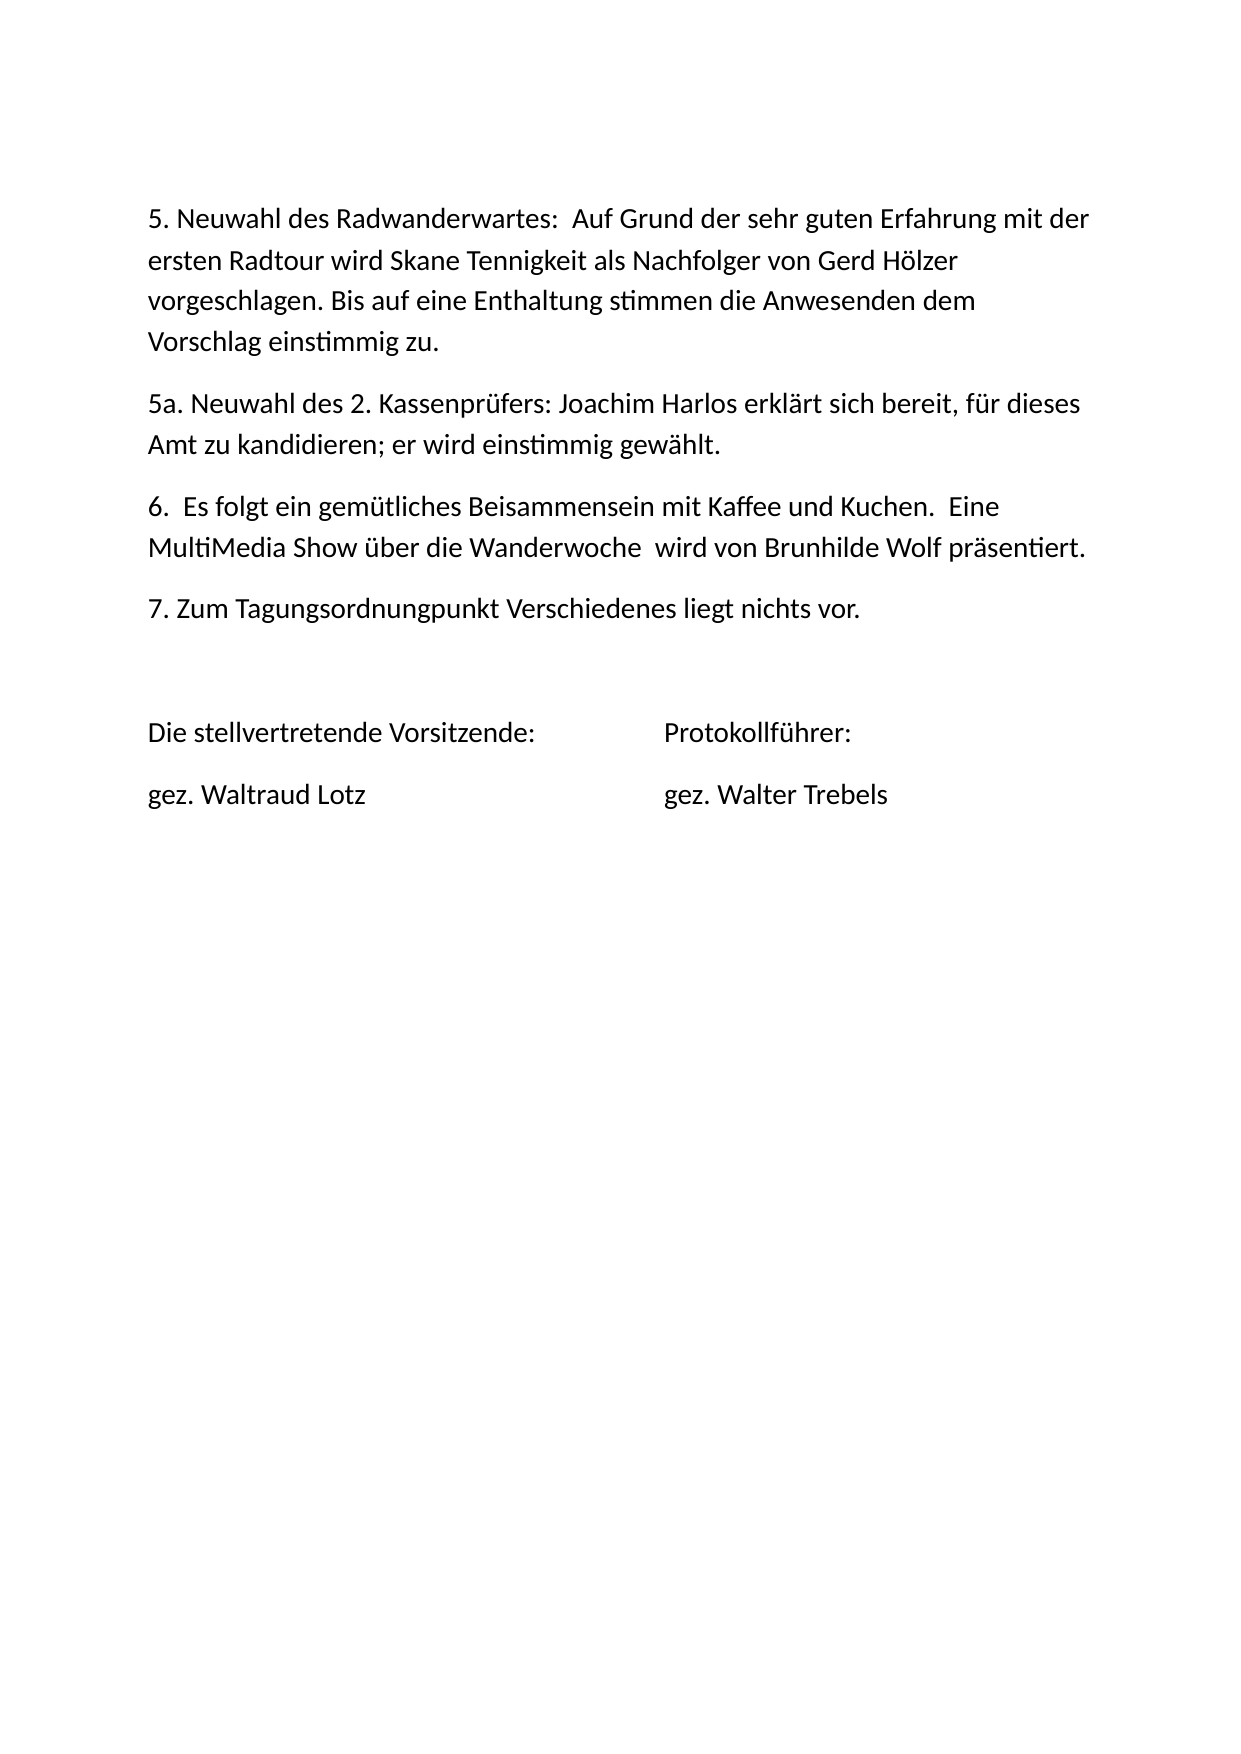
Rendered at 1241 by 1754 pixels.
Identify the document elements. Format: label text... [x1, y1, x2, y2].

text 5. Neuwahl des Radwanderwartes: Auf Grund der sehr guten Erfahrung mit der ersten Radtour wird Skane Tennigkeit als Nachfolger von Gerd Hölzer vorgeschlagen. Bis auf eine Enthaltung stimmen die Anwesenden dem Vorschlag einstimmig zu. [148, 201, 1093, 359]
text 7. Zum Tagungsordnungpunkt Verschiedenes liegt nichts vor. [148, 591, 1093, 626]
text gez. Waltraud Lotz gez. Walter Trebels [148, 776, 1093, 812]
text Die stellvertretende Vorsitzende: Protokollführer: [148, 714, 1093, 750]
text 6. Es folgt ein gemütliches Beisammensein mit Kaffee und Kuchen. Eine MultiMedia Show über die Wanderwoche wird von Brunhilde Wolf präsentiert. [148, 488, 1093, 564]
text 5a. Neuwahl des 2. Kassenprüfers: Joachim Harlos erklärt sich bereit, für dieses Amt zu kandidieren; er wird einstimmig gewählt. [148, 385, 1093, 462]
